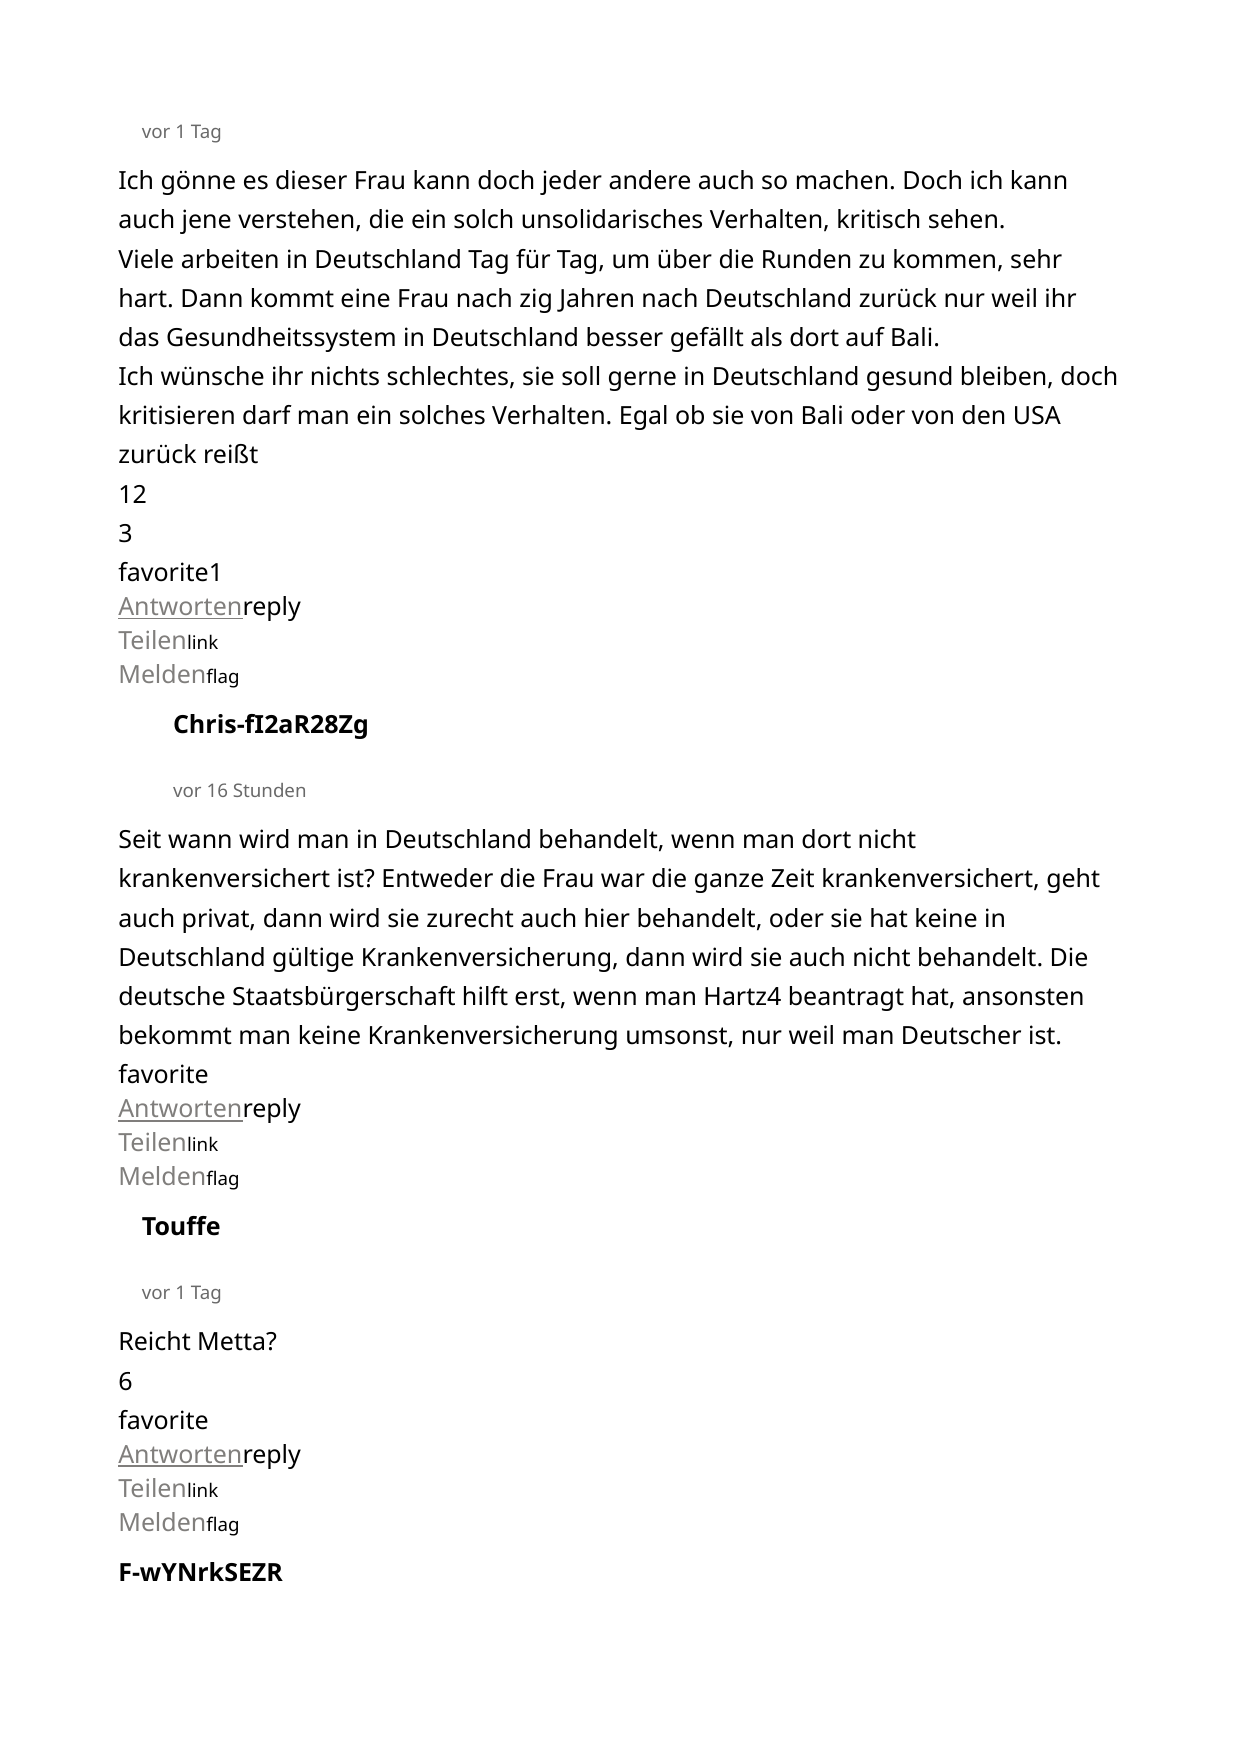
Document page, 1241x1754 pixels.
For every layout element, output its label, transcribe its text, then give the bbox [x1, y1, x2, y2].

text 3 [118, 516, 1122, 549]
text vor 1 Tag [142, 1279, 1117, 1305]
text favorite1 [118, 555, 1122, 589]
text Seit wann wird man in Deutschland behandelt, wenn man dort nicht krankenversichert ist? Entweder die Frau war die ganze Zeit krankenversichert, geht auch privat, dann wird sie zurecht auch hier behandelt, oder sie hat keine in Deutschland gültige Krankenversicherung, dann wird sie auch nicht behandelt. Die deutsche Staatsbürgerschaft hilft erst, wenn man Hartz4 beantragt hat, ansonsten bekommt man keine Krankenversicherung umsonst, nur weil man Deutscher ist. [118, 822, 1122, 1052]
text favorite [118, 1402, 1122, 1436]
text Touffe [142, 1209, 1114, 1243]
text Antwortenreply [118, 1436, 1122, 1471]
text vor 1 Tag [142, 118, 1117, 144]
text Chris-fI2aR28Zg [173, 707, 1114, 741]
text Teilenlink [118, 623, 1122, 657]
text Ich gönne es dieser Frau kann doch jeder andere auch so machen. Doch ich kann auch jene verstehen, die ein solch unsolidarisches Verhalten, kritisch sehen. Viele arbeiten in Deutschland Tag für Tag, um über die Runden zu kommen, sehr hart. Dann kommt eine Frau nach zig Jahren nach Deutschland zurück nur weil ihr das Gesundheitssystem in Deutschland besser gefällt als dort auf Bali. Ich wünsche ihr nichts schlechtes, sie soll gerne in Deutschland gesund bleiben, doch kritisieren darf man ein solches Verhalten. Egal ob sie von Bali oder von den USA zurück reißt [118, 163, 1122, 471]
text Meldenflag [118, 1159, 1122, 1193]
text vor 16 Stunden [173, 777, 1117, 802]
text favorite [118, 1057, 1122, 1091]
text 6 [118, 1363, 1122, 1397]
text Reicht Metta? [118, 1324, 1122, 1358]
text Meldenflag [118, 657, 1122, 691]
text F-wYNrkSEZR [118, 1554, 1114, 1588]
text 12 [118, 476, 1122, 510]
text Teilenlink [118, 1471, 1122, 1504]
text Antwortenreply [118, 589, 1122, 623]
text Meldenflag [118, 1504, 1122, 1539]
text Teilenlink [118, 1125, 1122, 1159]
text Antwortenreply [118, 1091, 1122, 1125]
